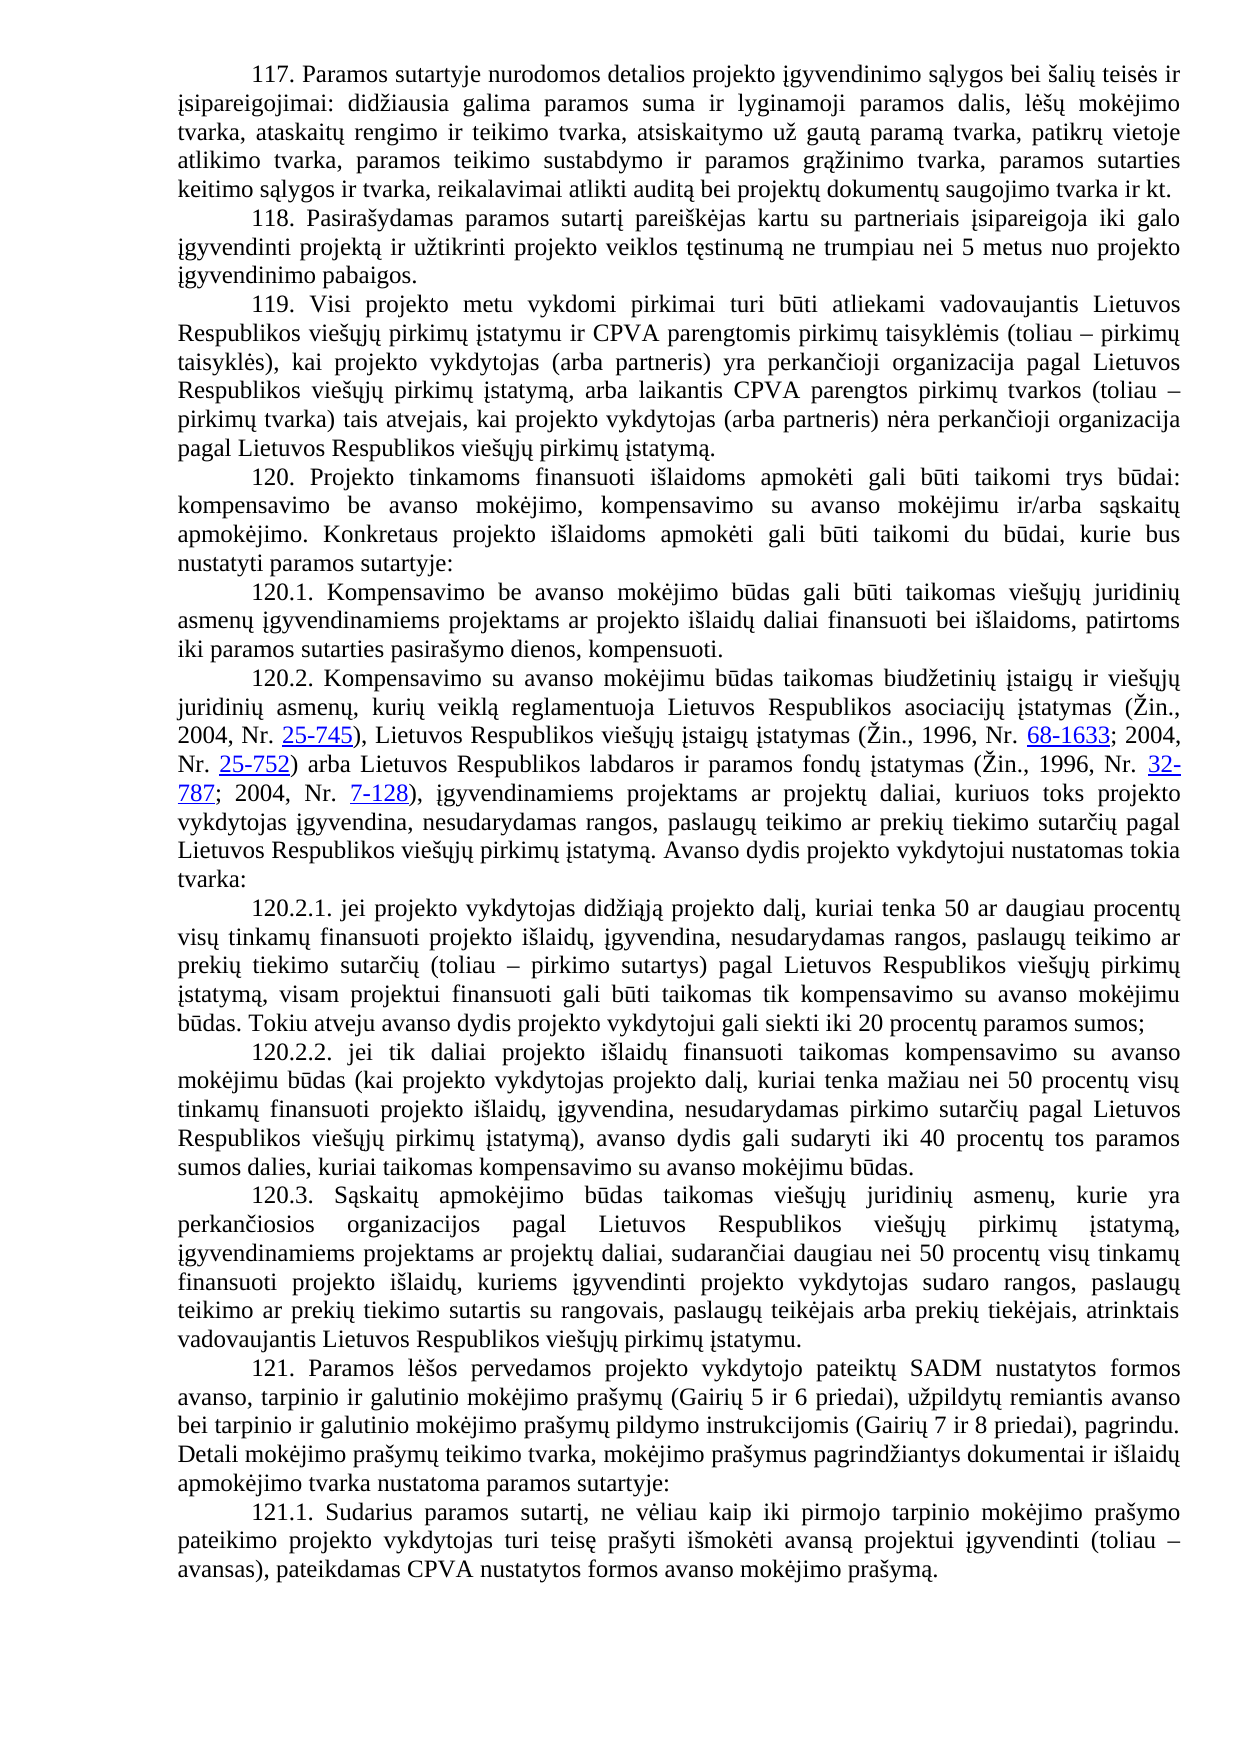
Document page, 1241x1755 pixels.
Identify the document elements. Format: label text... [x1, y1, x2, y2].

text 121.1. Sudarius paramos sutartį, ne vėliau kaip iki pirmojo tarpinio mokėjimo prašymo pateikimo projekto vykdytojas turi teisę prašyti išmokėti avansą projektui įgyvendinti (toliau – avansas), pateikdamas CPVA nustatytos formos avanso mokėjimo prašymą. [177, 1497, 1181, 1583]
text 120.2.1. jei projekto vykdytojas didžiąją projekto dalį, kuriai tenka 50 ar daugiau procentų visų tinkamų finansuoti projekto išlaidų, įgyvendina, nesudarydamas rangos, paslaugų teikimo ar prekių tiekimo sutarčių (toliau – pirkimo sutartys) pagal Lietuvos Respublikos viešųjų pirkimų įstatymą, visam projektui finansuoti gali būti taikomas tik kompensavimo su avanso mokėjimu būdas. Tokiu atveju avanso dydis projekto vykdytojui gali siekti iki 20 procentų paramos sumos; [177, 893, 1181, 1037]
text 120.1. Kompensavimo be avanso mokėjimo būdas gali būti taikomas viešųjų juridinių asmenų įgyvendinamiems projektams ar projekto išlaidų daliai finansuoti bei išlaidoms, patirtoms iki paramos sutarties pasirašymo dienos, kompensuoti. [177, 577, 1181, 663]
text 118. Pasirašydamas paramos sutartį pareiškėjas kartu su partneriais įsipareigoja iki galo įgyvendinti projektą ir užtikrinti projekto veiklos tęstinumą ne trumpiau nei 5 metus nuo projekto įgyvendinimo pabaigos. [177, 203, 1181, 289]
text 120. Projekto tinkamoms finansuoti išlaidoms apmokėti gali būti taikomi trys būdai: kompensavimo be avanso mokėjimo, kompensavimo su avanso mokėjimu ir/arba sąskaitų apmokėjimo. Konkretaus projekto išlaidoms apmokėti gali būti taikomi du būdai, kurie bus nustatyti paramos sutartyje: [177, 462, 1181, 577]
text 119. Visi projekto metu vykdomi pirkimai turi būti atliekami vadovaujantis Lietuvos Respublikos viešųjų pirkimų įstatymu ir CPVA parengtomis pirkimų taisyklėmis (toliau – pirkimų taisyklės), kai projekto vykdytojas (arba partneris) yra perkančioji organizacija pagal Lietuvos Respublikos viešųjų pirkimų įstatymą, arba laikantis CPVA parengtos pirkimų tvarkos (toliau – pirkimų tvarka) tais atvejais, kai projekto vykdytojas (arba partneris) nėra perkančioji organizacija pagal Lietuvos Respublikos viešųjų pirkimų įstatymą. [177, 289, 1181, 462]
text 120.2.2. jei tik daliai projekto išlaidų finansuoti taikomas kompensavimo su avanso mokėjimu būdas (kai projekto vykdytojas projekto dalį, kuriai tenka mažiau nei 50 procentų visų tinkamų finansuoti projekto išlaidų, įgyvendina, nesudarydamas pirkimo sutarčių pagal Lietuvos Respublikos viešųjų pirkimų įstatymą), avanso dydis gali sudaryti iki 40 procentų tos paramos sumos dalies, kuriai taikomas kompensavimo su avanso mokėjimu būdas. [177, 1037, 1181, 1180]
text 120.2. Kompensavimo su avanso mokėjimu būdas taikomas biudžetinių įstaigų ir viešųjų juridinių asmenų, kurių veiklą reglamentuoja Lietuvos Respublikos asociacijų įstatymas (Žin., 2004, Nr. 25-745), Lietuvos Respublikos viešųjų įstaigų įstatymas (Žin., 1996, Nr. 68-1633; 2004, Nr. 25-752) arba Lietuvos Respublikos labdaros ir paramos fondų įstatymas (Žin., 1996, Nr. 32-787; 2004, Nr. 7-128), įgyvendinamiems projektams ar projektų daliai, kuriuos toks projekto vykdytojas įgyvendina, nesudarydamas rangos, paslaugų teikimo ar prekių tiekimo sutarčių pagal Lietuvos Respublikos viešųjų pirkimų įstatymą. Avanso dydis projekto vykdytojui nustatomas tokia tvarka: [177, 663, 1181, 893]
text 120.3. Sąskaitų apmokėjimo būdas taikomas viešųjų juridinių asmenų, kurie yra perkančiosios organizacijos pagal Lietuvos Respublikos viešųjų pirkimų įstatymą, įgyvendinamiems projektams ar projektų daliai, sudarančiai daugiau nei 50 procentų visų tinkamų finansuoti projekto išlaidų, kuriems įgyvendinti projekto vykdytojas sudaro rangos, paslaugų teikimo ar prekių tiekimo sutartis su rangovais, paslaugų teikėjais arba prekių tiekėjais, atrinktais vadovaujantis Lietuvos Respublikos viešųjų pirkimų įstatymu. [177, 1180, 1181, 1353]
text 117. Paramos sutartyje nurodomos detalios projekto įgyvendinimo sąlygos bei šalių teisės ir įsipareigojimai: didžiausia galima paramos suma ir lyginamoji paramos dalis, lėšų mokėjimo tvarka, ataskaitų rengimo ir teikimo tvarka, atsiskaitymo už gautą paramą tvarka, patikrų vietoje atlikimo tvarka, paramos teikimo sustabdymo ir paramos grąžinimo tvarka, paramos sutarties keitimo sąlygos ir tvarka, reikalavimai atlikti auditą bei projektų dokumentų saugojimo tvarka ir kt. [177, 59, 1181, 203]
text 121. Paramos lėšos pervedamos projekto vykdytojo pateiktų SADM nustatytos formos avanso, tarpinio ir galutinio mokėjimo prašymų (Gairių 5 ir 6 priedai), užpildytų remiantis avanso bei tarpinio ir galutinio mokėjimo prašymų pildymo instrukcijomis (Gairių 7 ir 8 priedai), pagrindu. Detali mokėjimo prašymų teikimo tvarka, mokėjimo prašymus pagrindžiantys dokumentai ir išlaidų apmokėjimo tvarka nustatoma paramos sutartyje: [177, 1353, 1181, 1497]
